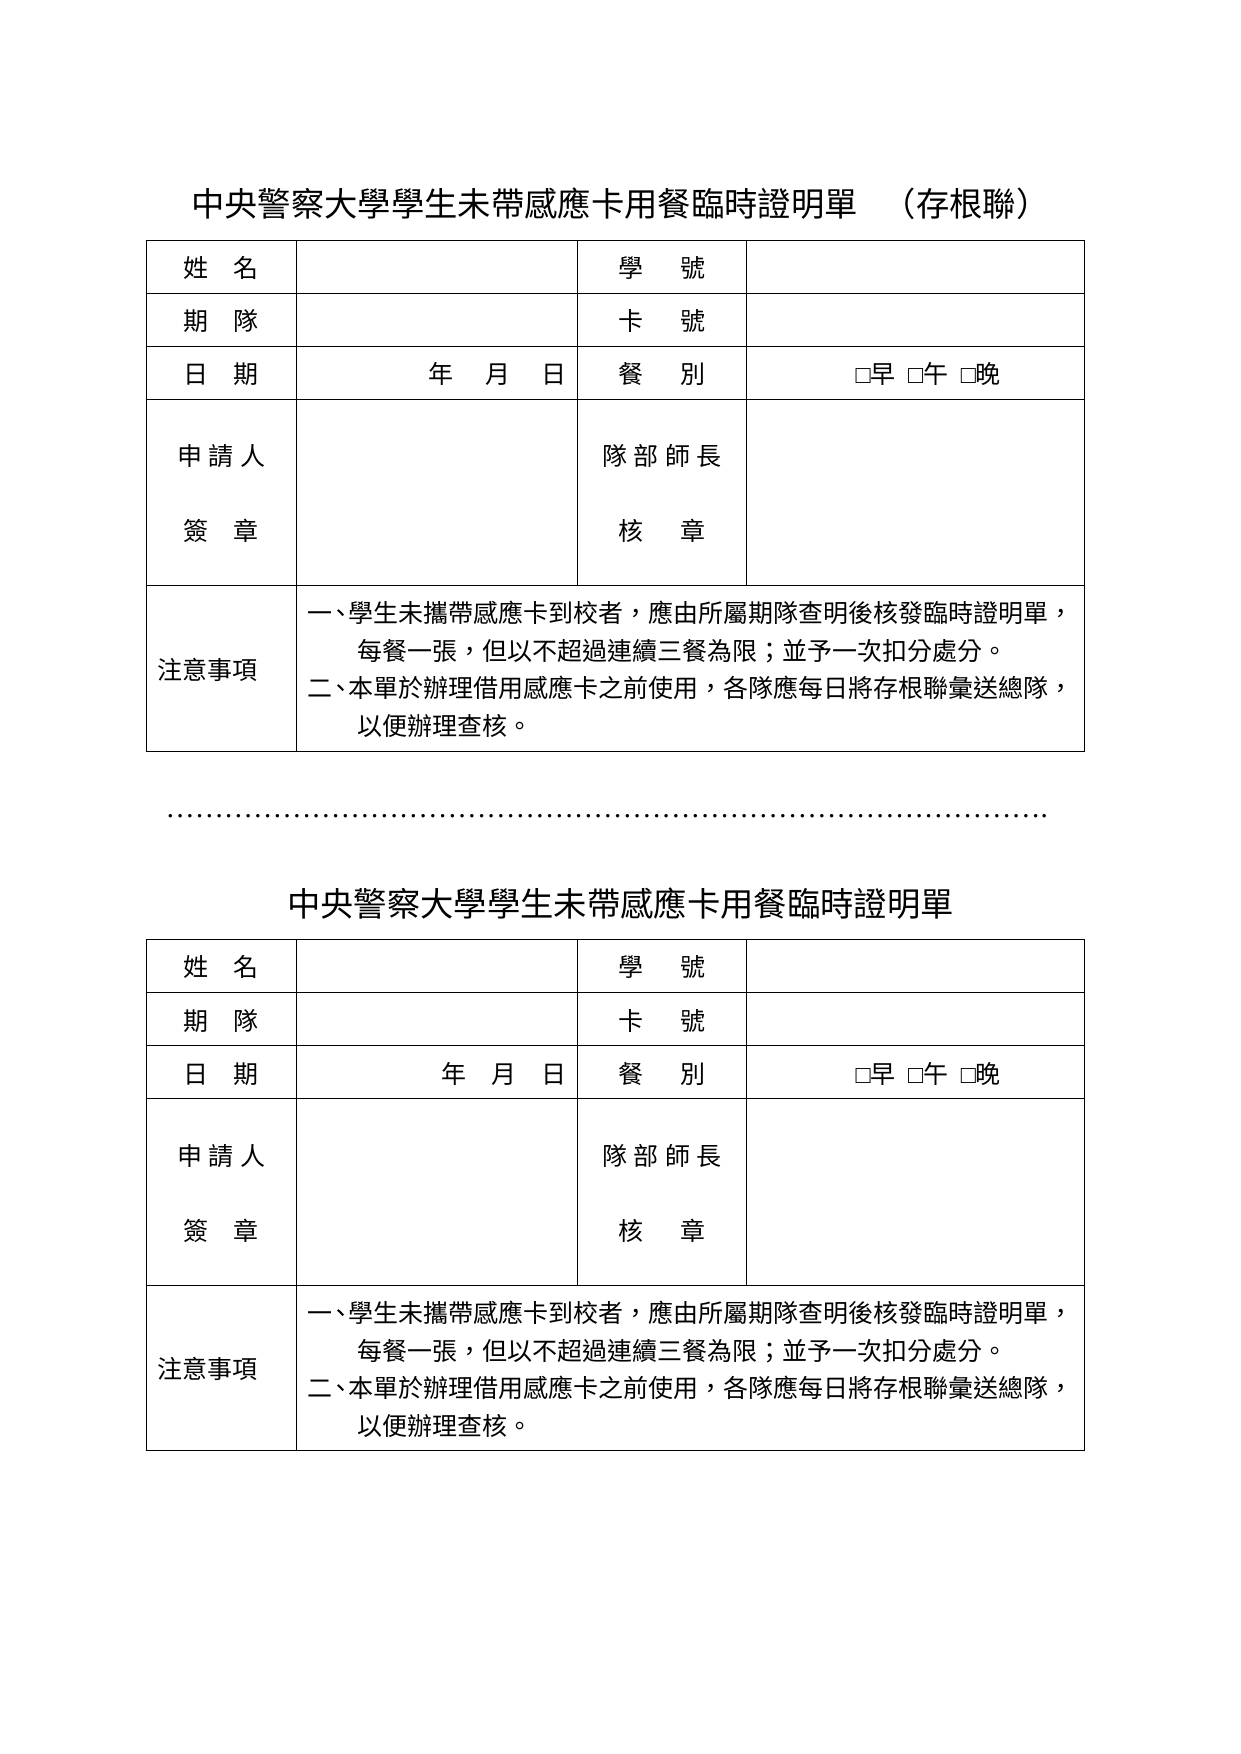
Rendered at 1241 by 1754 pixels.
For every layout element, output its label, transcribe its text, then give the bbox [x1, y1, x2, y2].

table_header [297, 940, 577, 992]
table_cell 申 請 人 簽 章 [147, 400, 296, 585]
table_cell 日 期 [147, 347, 296, 399]
table_cell 日 期 [147, 1046, 296, 1098]
table_cell [297, 993, 577, 1045]
table_cell [747, 993, 1084, 1045]
table_header [747, 940, 1084, 992]
table_cell 期 隊 [147, 993, 296, 1045]
table_cell 注意事項 [147, 1286, 296, 1450]
table_cell 卡 號 [578, 993, 746, 1045]
text 中央警察大學學生未帶感應卡用餐臨時證明單 [165, 864, 1075, 939]
table_cell 隊 部 師 長 核 章 [578, 400, 746, 585]
table_cell □早 □午 □晚 [747, 347, 1084, 399]
table_cell □早 □午 □晚 [747, 1046, 1084, 1098]
table_header 姓 名 [147, 241, 296, 292]
table_cell 隊 部 師 長 核 章 [578, 1099, 746, 1284]
table_cell 一、學生未攜帶感應卡到校者，應由所屬期隊查明後核發臨時證明單，每餐一張，但以不超過連續三餐為限；並予一次扣分處分。 二、本單於辦理借用感應卡之前使用，各隊應每日將存根聯彙送總隊，以便辦理查核。 [297, 586, 1084, 751]
table_header 姓 名 [147, 940, 296, 992]
table_cell 餐 別 [578, 1046, 746, 1098]
table_cell 申 請 人 簽 章 [147, 1099, 296, 1284]
text ………………………………………………………………………………. [165, 789, 1075, 827]
table_cell [747, 400, 1084, 585]
table_cell [297, 1099, 577, 1284]
table_header [297, 241, 577, 292]
table_header 學 號 [578, 940, 746, 992]
table_cell [297, 400, 577, 585]
table_cell 一、學生未攜帶感應卡到校者，應由所屬期隊查明後核發臨時證明單，每餐一張，但以不超過連續三餐為限；並予一次扣分處分。 二、本單於辦理借用感應卡之前使用，各隊應每日將存根聯彙送總隊，以便辦理查核。 [297, 1286, 1084, 1450]
table_header [747, 241, 1084, 292]
text 中央警察大學學生未帶感應卡用餐臨時證明單 （存根聯） [165, 164, 1075, 239]
table_cell 卡 號 [578, 294, 746, 346]
table_cell [747, 294, 1084, 346]
table_cell 期 隊 [147, 294, 296, 346]
table_cell 餐 別 [578, 347, 746, 399]
table_cell [747, 1099, 1084, 1284]
table_cell 年 月 日 [297, 347, 577, 399]
table_header 學 號 [578, 241, 746, 292]
table_cell [297, 294, 577, 346]
table_cell 年 月 日 [297, 1046, 577, 1098]
table_cell 注意事項 [147, 586, 296, 751]
